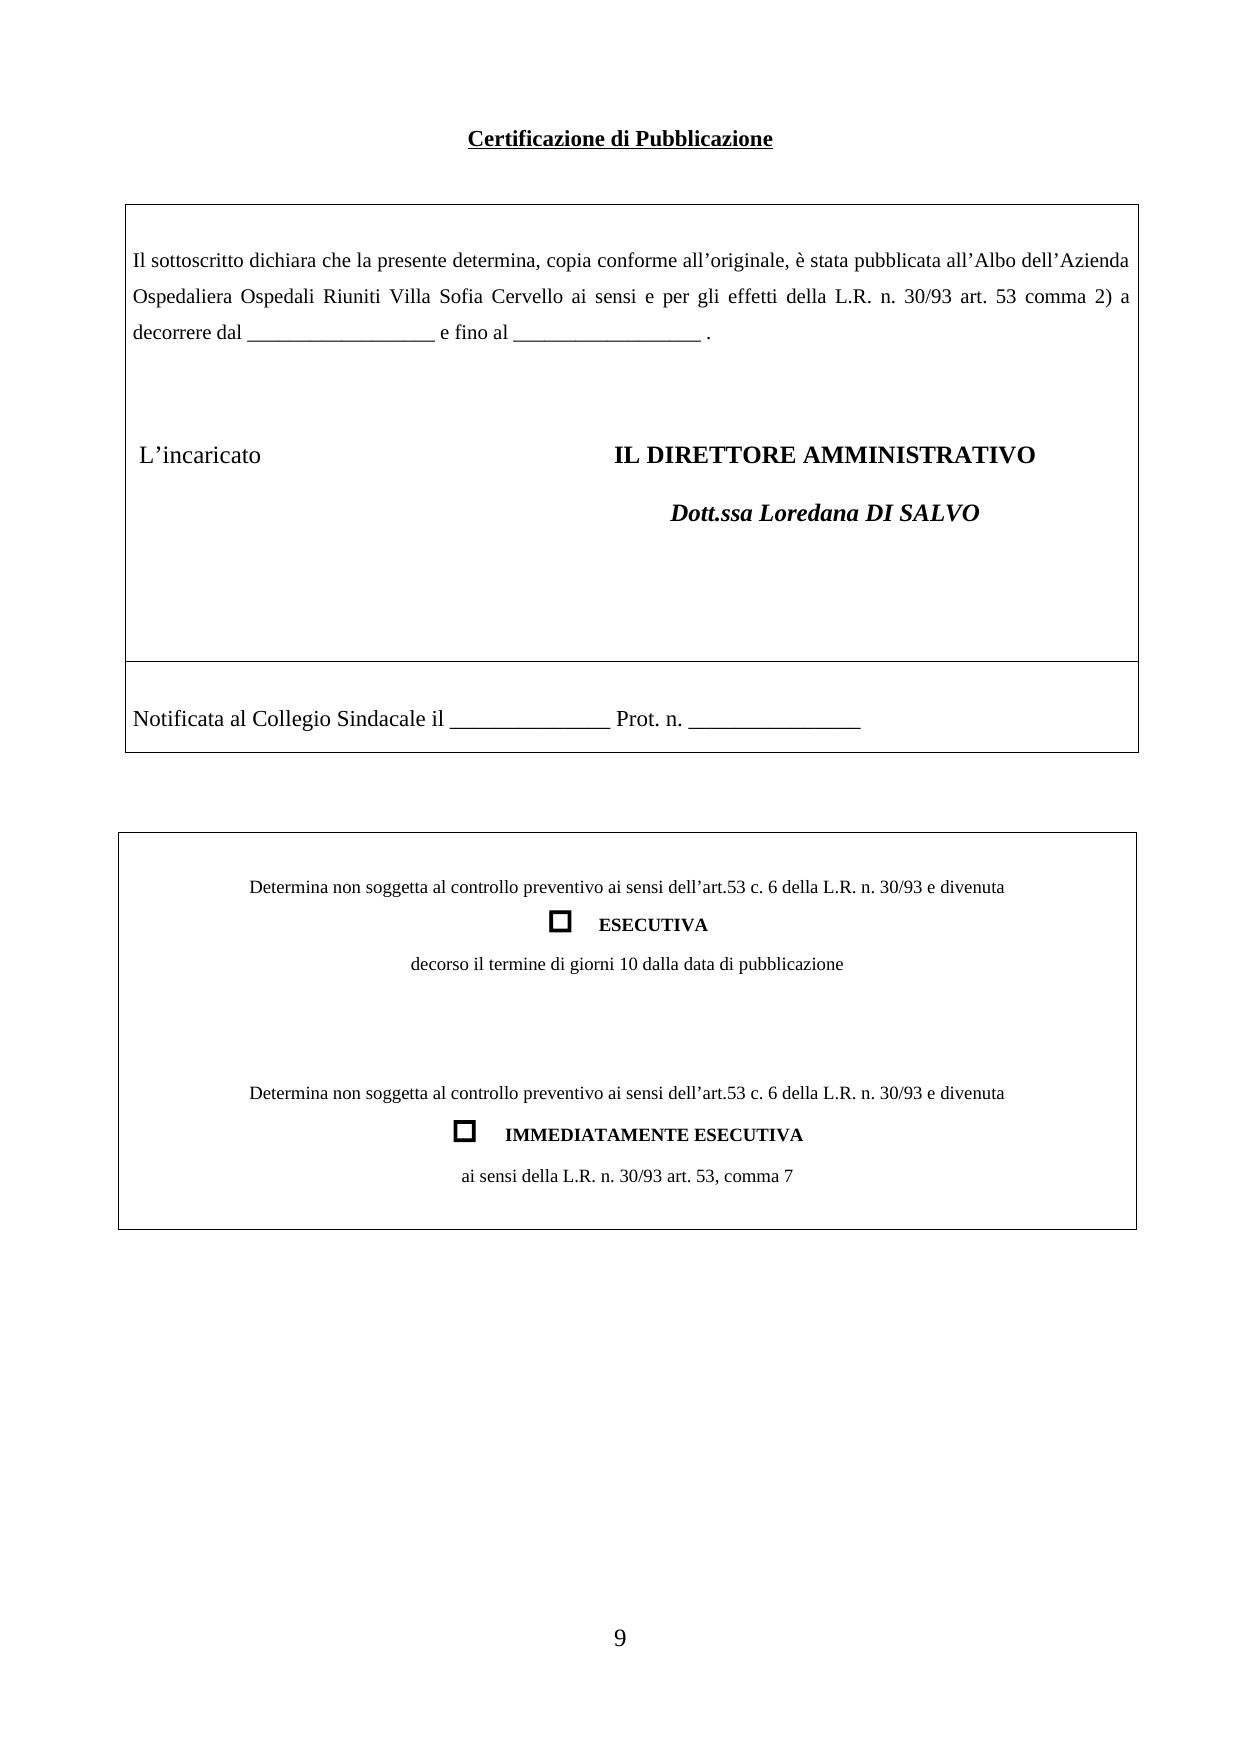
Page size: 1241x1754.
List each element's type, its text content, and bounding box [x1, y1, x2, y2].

table_cell Notificata al Collegio Sindacale il ______________ Prot. n. _______________ [126, 662, 1138, 752]
table_header Determina non soggetta al controllo preventivo ai sensi dell’art.53 c. 6 della L.R. n. 30/93 e divenuta  ESECUTIVA decorso il termine di giorni 10 dalla data di pubblicazione Determina non soggetta al controllo preventivo ai sensi dell’art.53 c. 6 della L.R. n. 30/93 e divenuta  IMMEDIATAMENTE ESECUTIVA ai sensi della L.R. n. 30/93 art. 53, comma 7 [119, 833, 1136, 1229]
text Certificazione di Pubblicazione [118, 125, 1122, 151]
table_header Il sottoscritto dichiara che la presente determina, copia conforme all’originale, è stata pubblicata all’Albo dell’Azienda Ospedaliera Ospedali Riuniti Villa Sofia Cervello ai sensi e per gli effetti della L.R. n. 30/93 art. 53 comma 2) a decorrere dal __________________ e fino al __________________ . L’incaricato IL DIRETTORE AMMINISTRATIVO Dott.ssa Loredana DI SALVO [126, 205, 1138, 661]
